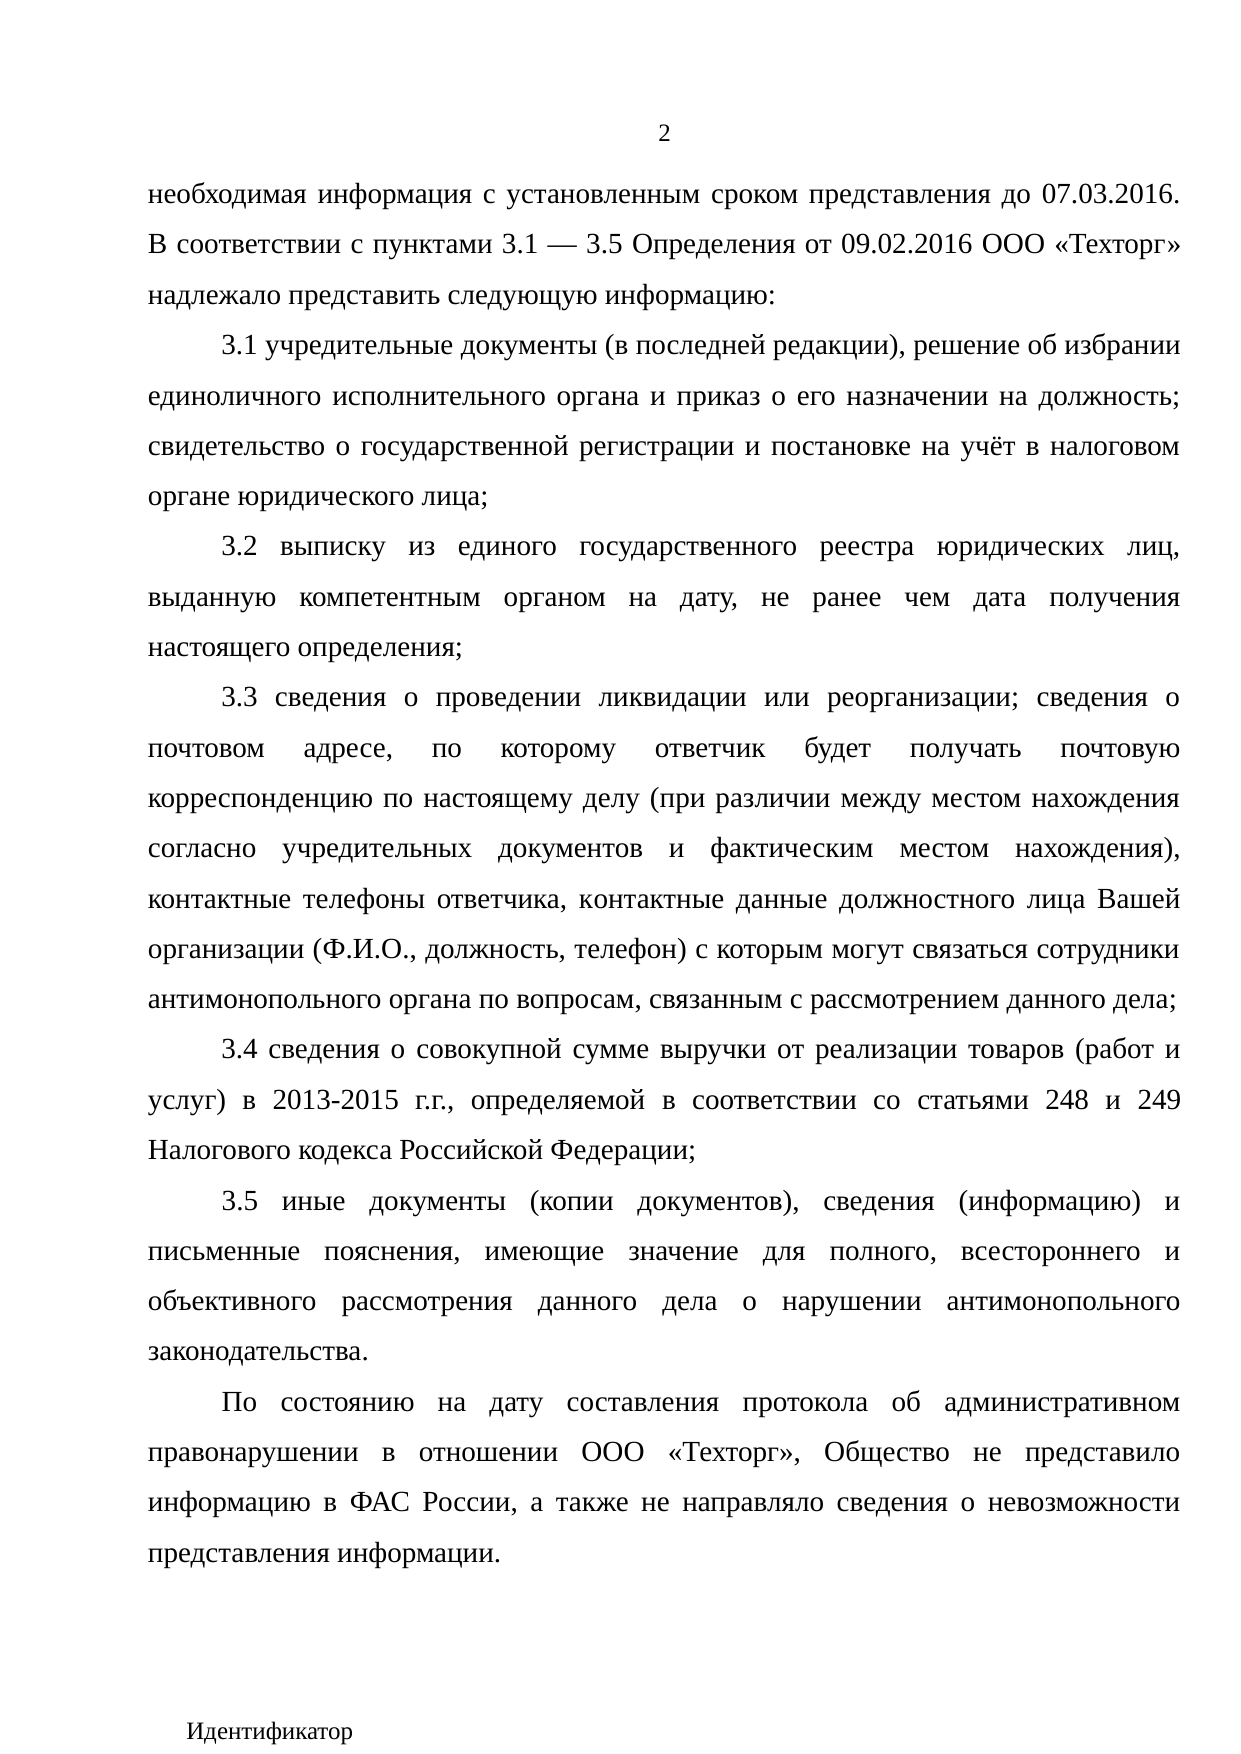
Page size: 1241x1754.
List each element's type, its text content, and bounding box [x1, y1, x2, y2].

text 3.5 иные документы (копии документов), сведения (информацию) и письменные пояснения, имеющие значение для полного, всестороннего и объективного рассмотрения данного дела о нарушении антимонопольного законодательства. [148, 1183, 1181, 1367]
text По состоянию на дату составления протокола об административном правонарушении в отношении ООО «Техторг», Общество не представило информацию в ФАС России, а также не направляло сведения о невозможности представления информации. [148, 1384, 1181, 1568]
text 3.1 учредительные документы (в последней редакции), решение об избрании единоличного исполнительного органа и приказ о его назначении на должность; свидетельство о государственной регистрации и постановке на учёт в налоговом органе юридического лица; [148, 327, 1181, 512]
text 3.4 сведения о совокупной сумме выручки от реализации товаров (работ и услуг) в 2013-2015 г.г., определяемой в соответствии со статьями 248 и 249 Налогового кодекса Российской Федерации; [148, 1032, 1181, 1166]
text необходимая информация с установленным сроком представления до 07.03.2016. В соответствии с пунктами 3.1 — 3.5 Определения от 09.02.2016 ООО «Техторг» надлежало представить следующую информацию: [148, 176, 1181, 311]
text 3.3 сведения о проведении ликвидации или реорганизации; сведения о почтовом адресе, по которому ответчик будет получать почтовую корреспонденцию по настоящему делу (при различии между местом нахождения согласно учредительных документов и фактическим местом нахождения), контактные телефоны ответчика, контактные данные должностного лица Вашей организации (Ф.И.О., должность, телефон) с которым могут связаться сотрудники антимонопольного органа по вопросам, связанным с рассмотрением данного дела; [148, 679, 1181, 1015]
text 3.2 выписку из единого государственного реестра юридических лиц, выданную компетентным органом на дату, не ранее чем дата получения настоящего определения; [148, 528, 1181, 663]
